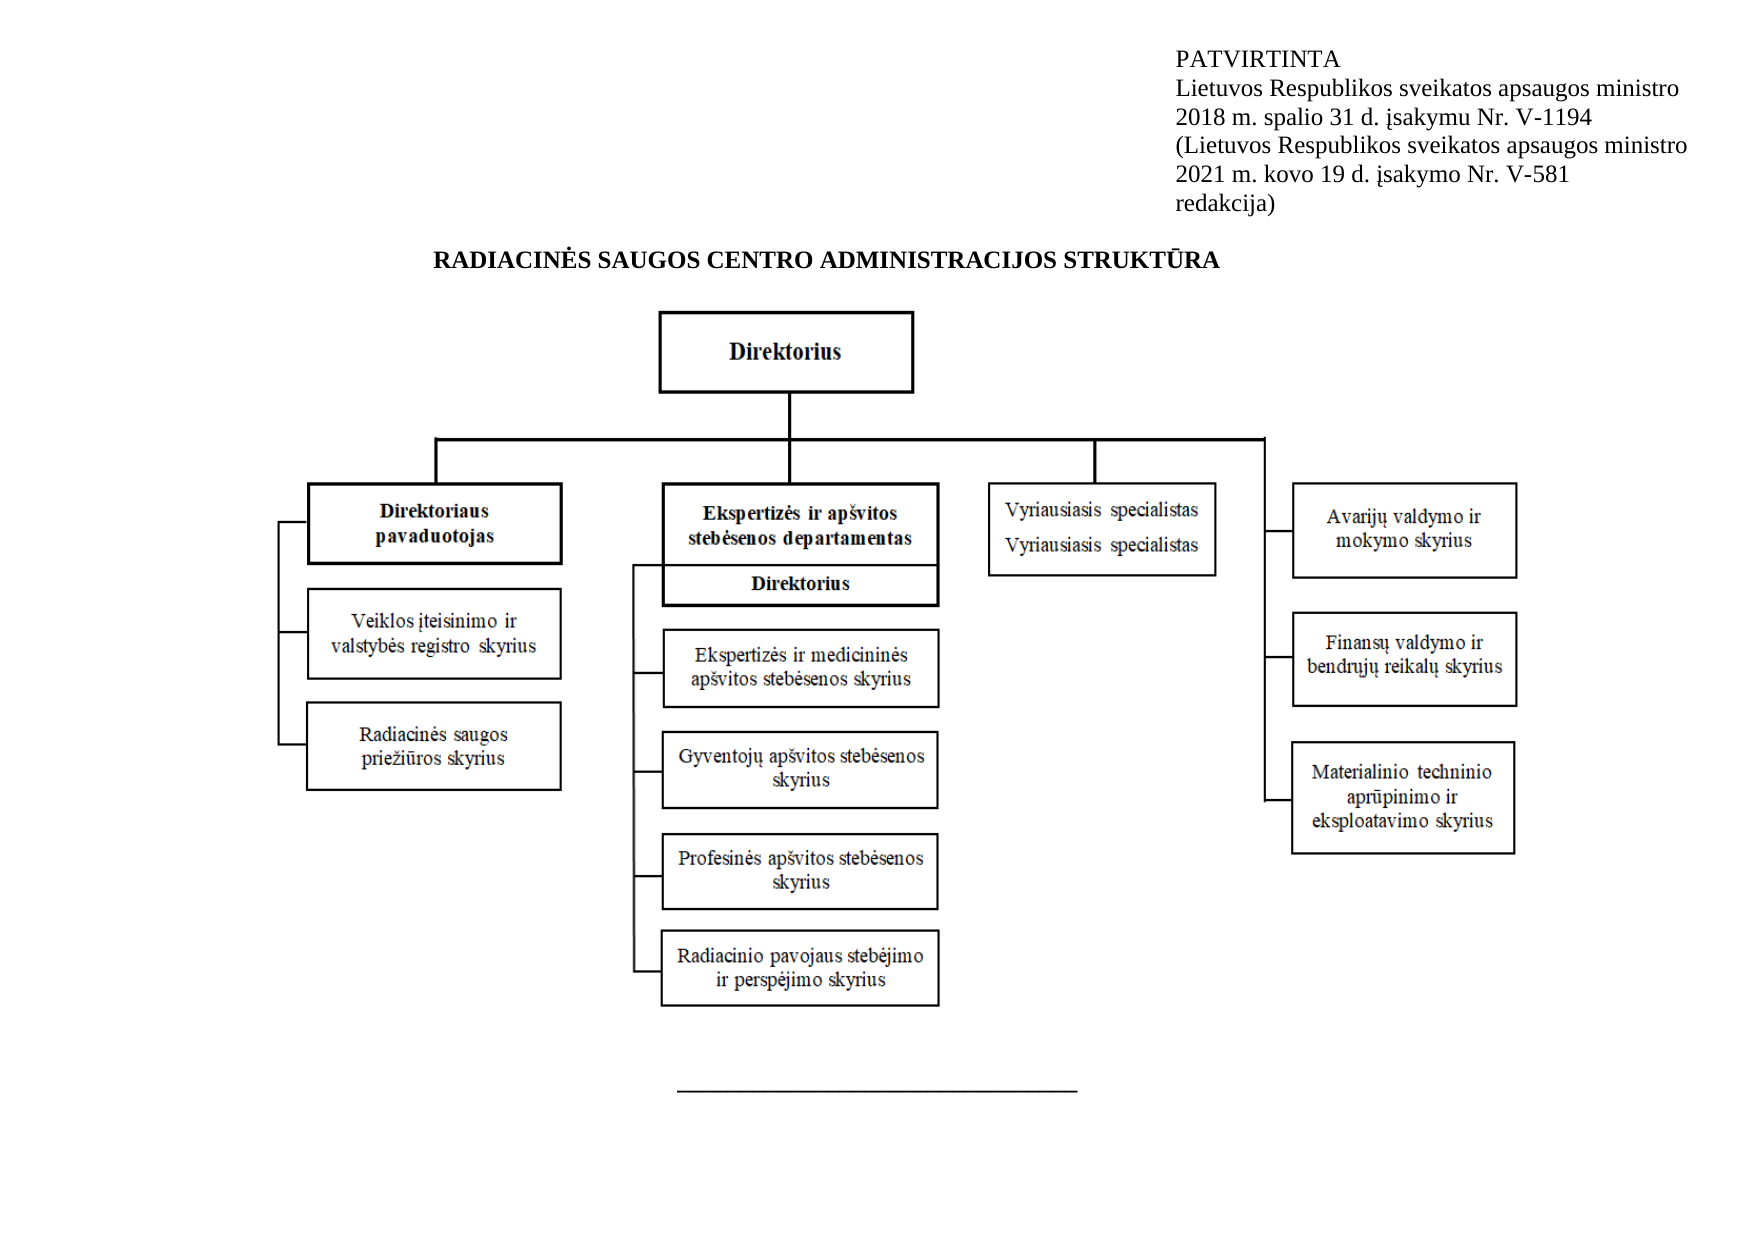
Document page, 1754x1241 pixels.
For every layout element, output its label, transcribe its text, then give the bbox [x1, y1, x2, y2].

text 2021 m. kovo 19 d. įsakymo Nr. V-581 [1175, 159, 1695, 188]
text (Lietuvos Respublikos sveikatos apsaugos ministro [1175, 131, 1695, 159]
text PATVIRTINTA [59, 44, 1686, 73]
text 2018 m. spalio 31 d. įsakymu Nr. V-1194 [1175, 102, 1695, 131]
text RADIACINĖS SAUGOS CENTRO ADMINISTRACIJOS STRUKTŪRA [329, 246, 1695, 274]
text Lietuvos Respublikos sveikatos apsaugos ministro [1175, 73, 1695, 102]
text ________________________________ [59, 1066, 1695, 1095]
text redakcija) [1139, 188, 1695, 217]
